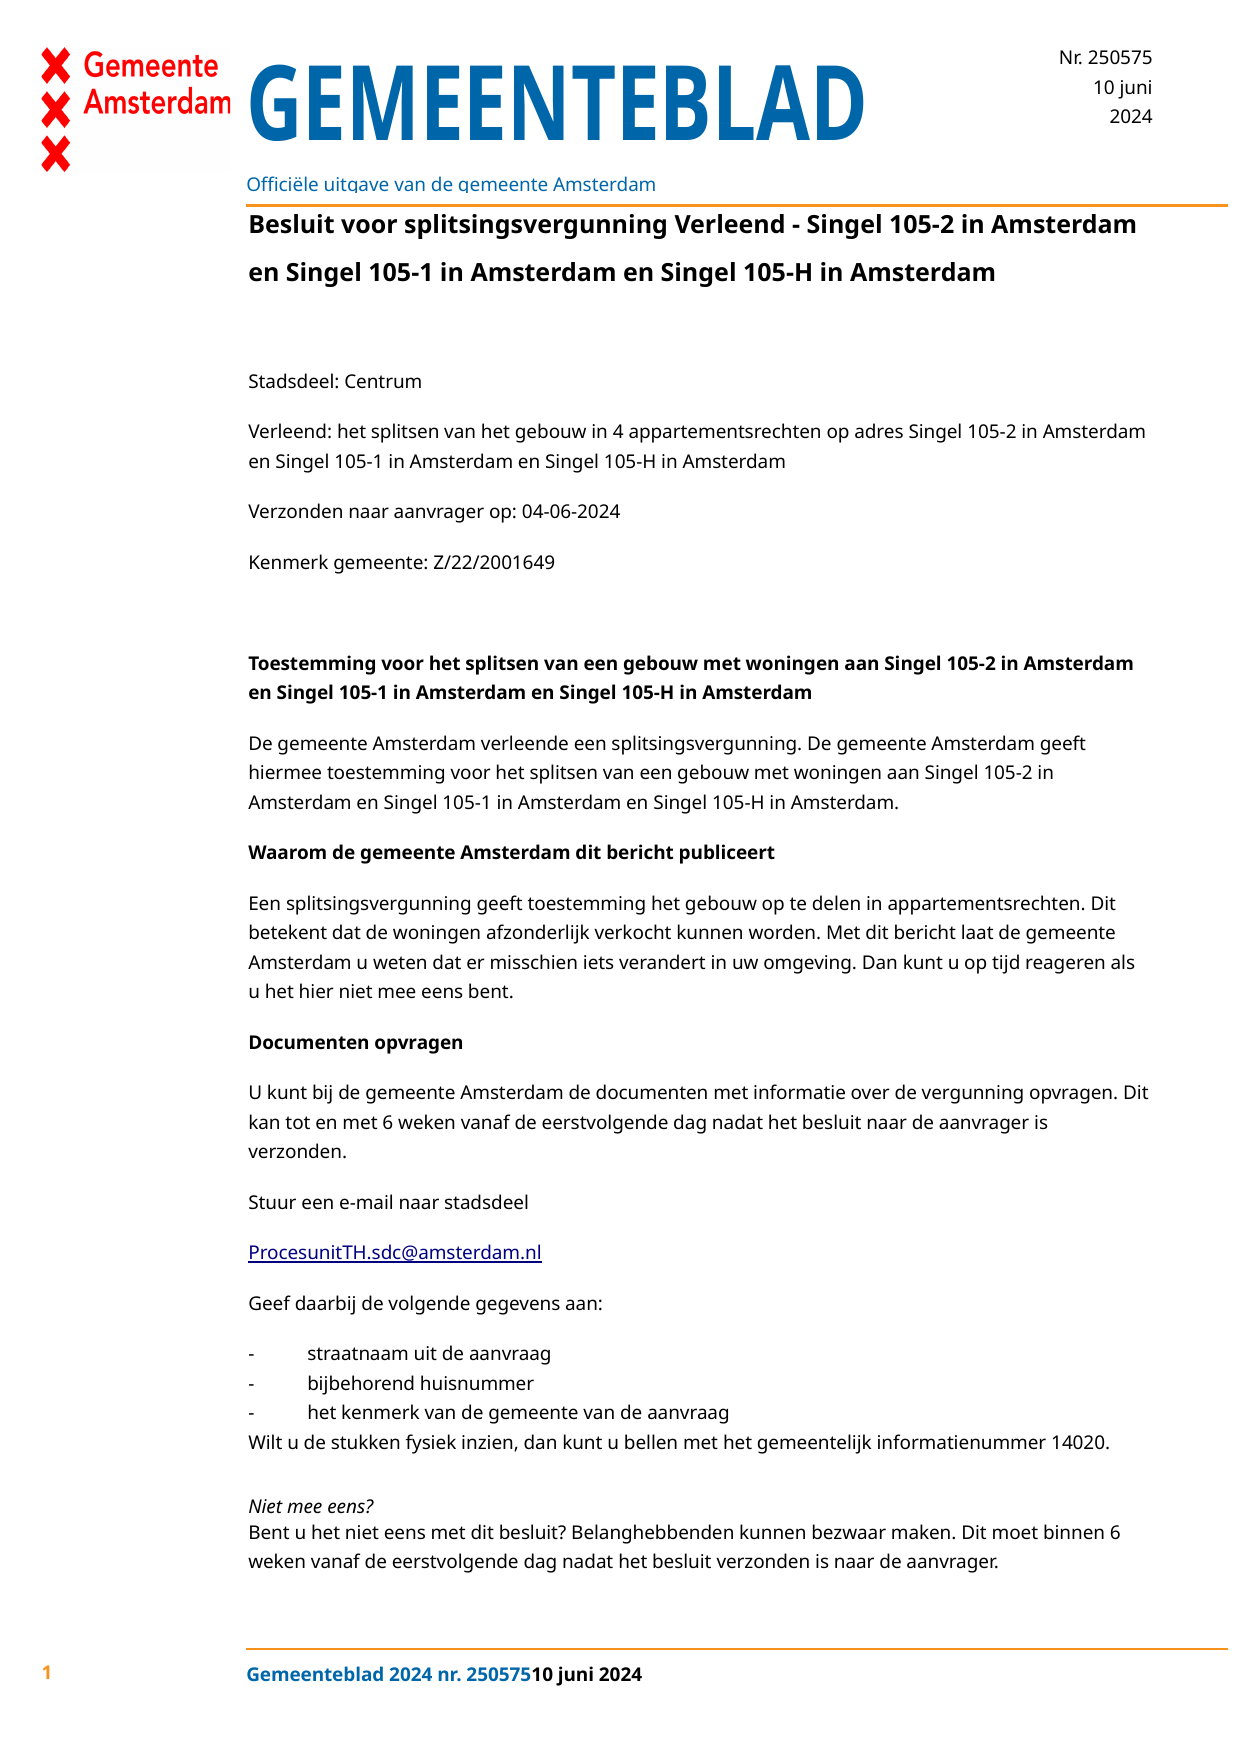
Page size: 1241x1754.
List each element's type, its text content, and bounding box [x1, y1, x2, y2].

text Niet mee eens? [248, 1493, 1152, 1519]
text Wilt u de stukken fysiek inzien, dan kunt u bellen met het gemeentelijk informatienummer 14020. [248, 1429, 1152, 1455]
text Bent u het niet eens met dit besluit? Belanghebbenden kunnen bezwaar maken. Dit moet binnen 6 weken vanaf de eerstvolgende dag nadat het besluit verzonden is naar de aanvrager. [248, 1519, 1152, 1574]
list straatnaam uit de aanvraag [248, 1340, 1152, 1366]
text Geef daarbij de volgende gegevens aan: [248, 1290, 1152, 1316]
text De gemeente Amsterdam verleende een splitsingsvergunning. De gemeente Amsterdam geeft hiermee toestemming voor het splitsen van een gebouw met woningen aan Singel 105-2 in Amsterdam en Singel 105-1 in Amsterdam en Singel 105-H in Amsterdam. [248, 730, 1152, 815]
text Documenten opvragen [248, 1029, 1152, 1055]
text Toestemming voor het splitsen van een gebouw met woningen aan Singel 105-2 in Amsterdam en Singel 105-1 in Amsterdam en Singel 105-H in Amsterdam [248, 650, 1152, 705]
picture [41, 47, 231, 172]
text Besluit voor splitsingsvergunning Verleend - Singel 105-2 in Amsterdam en Singel 105-1 in Amsterdam en Singel 105-H in Amsterdam [248, 207, 1152, 288]
text Kenmerk gemeente: Z/22/2001649 [248, 549, 1152, 575]
text Verleend: het splitsen van het gebouw in 4 appartementsrechten op adres Singel 105-2 in Amsterdam en Singel 105-1 in Amsterdam en Singel 105-H in Amsterdam [248, 419, 1152, 474]
text Stadsdeel: Centrum [248, 368, 1152, 394]
text Een splitsingsvergunning geeft toestemming het gebouw op te delen in appartementsrechten. Dit betekent dat de woningen afzonderlijk verkocht kunnen worden. Met dit bericht laat de gemeente Amsterdam u weten dat er misschien iets verandert in uw omgeving. Dan kunt u op tijd reageren als u het hier niet mee eens bent. [248, 890, 1152, 1004]
text Waarom de gemeente Amsterdam dit bericht publiceert [248, 839, 1152, 865]
list het kenmerk van de gemeente van de aanvraag [248, 1399, 1152, 1425]
text ProcesunitTH.sdc@amsterdam.nl [248, 1239, 1152, 1265]
text U kunt bij de gemeente Amsterdam de documenten met informatie over de vergunning opvragen. Dit kan tot en met 6 weken vanaf de eerstvolgende dag nadat het besluit naar de aanvrager is verzonden. [248, 1079, 1152, 1164]
list bijbehorend huisnummer [248, 1370, 1152, 1396]
text Stuur een e-mail naar stadsdeel [248, 1189, 1152, 1215]
text Verzonden naar aanvrager op: 04-06-2024 [248, 499, 1152, 524]
